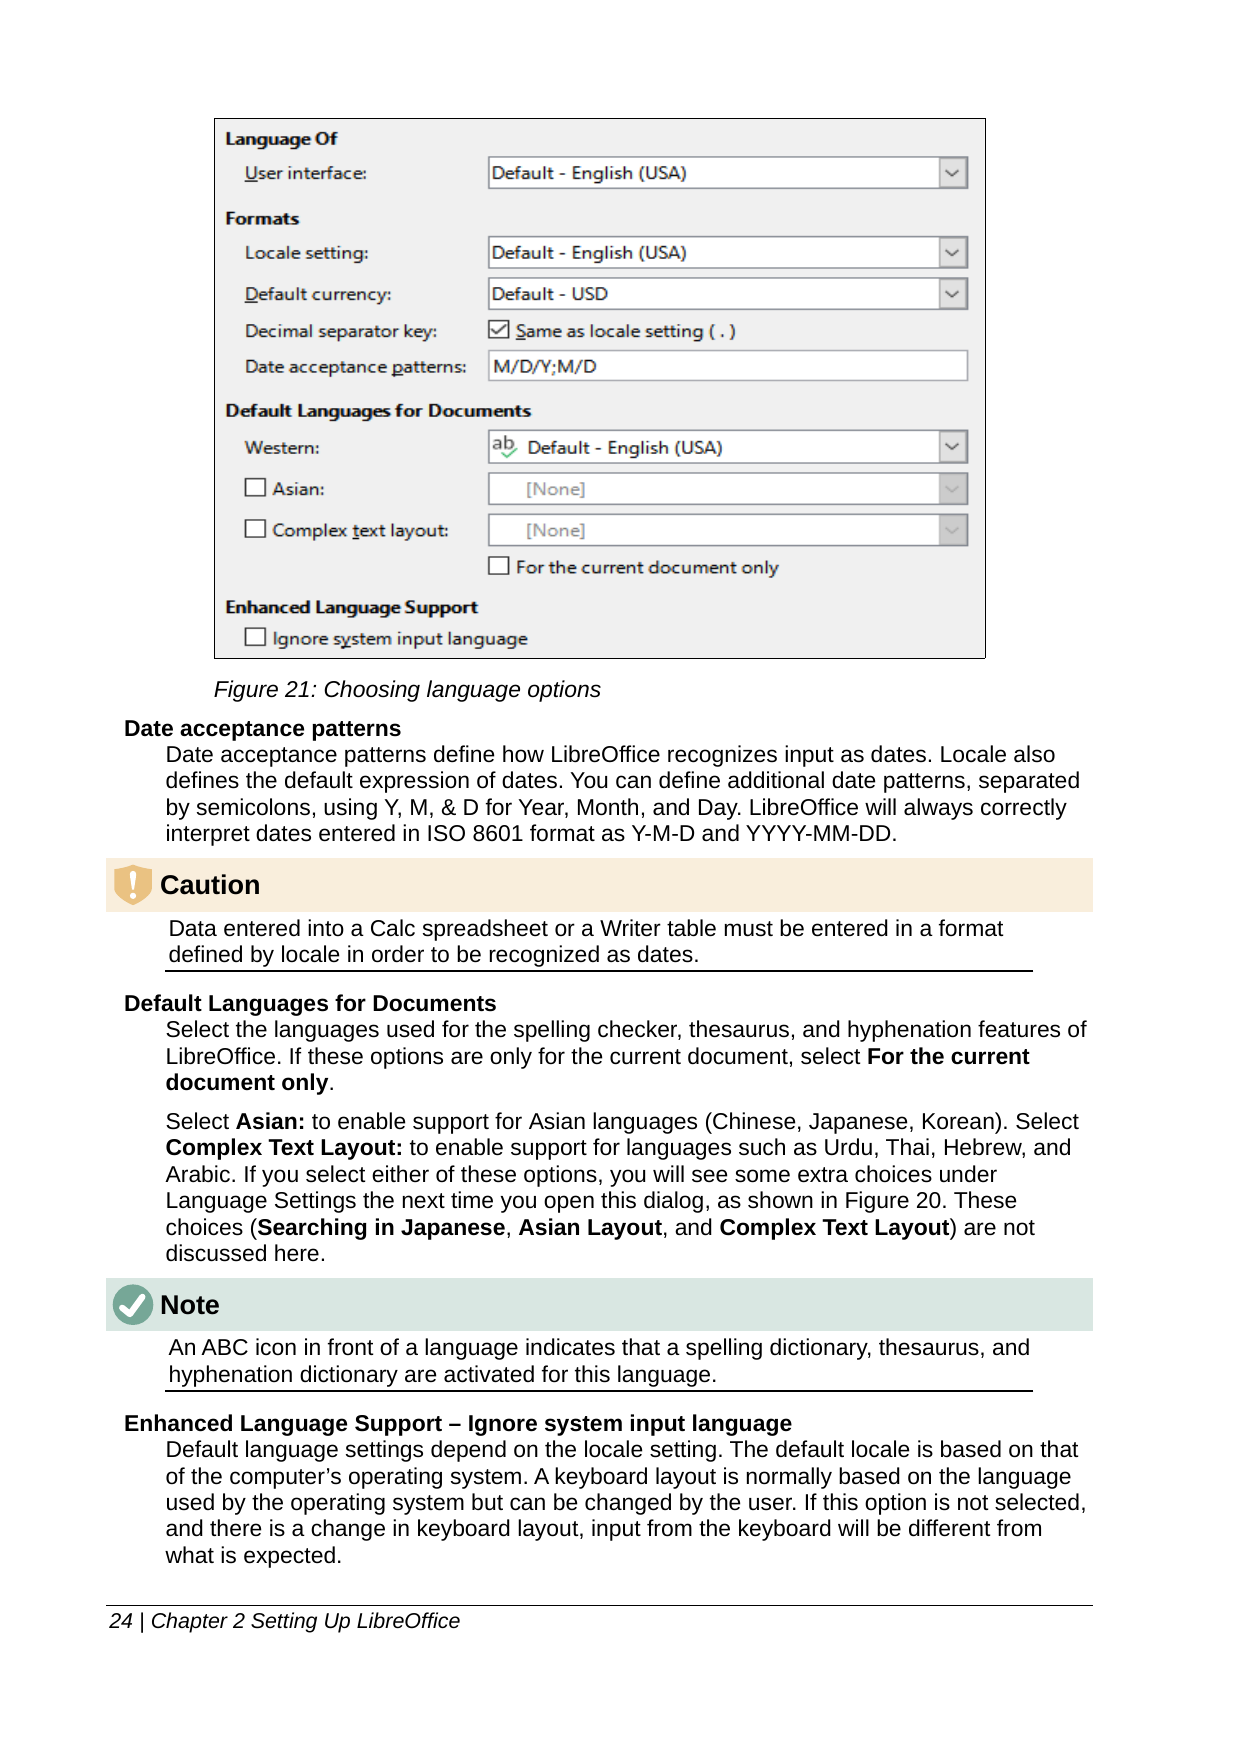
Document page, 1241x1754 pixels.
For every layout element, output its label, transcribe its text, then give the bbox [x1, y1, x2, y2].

text Date acceptance patterns define how LibreOffice recognizes input as dates. Locale also defines the default expression of dates. You can define additional date patterns, separated by semicolons, using Y, M, & D for Year, Month, and Day. LibreOffice will always correctly interpret dates entered in ISO 8601 format as Y-M-D and YYYY-MM-DD. [165, 741, 1093, 846]
text Figure 21: Choosing language options [214, 676, 985, 703]
text Default Languages for Documents [124, 990, 1093, 1016]
text An ABC icon in front of a language indicates that a spelling dictionary, thesaurus, and hyphenation dictionary are activated for this language. [165, 1331, 1033, 1390]
text Data entered into a Calc spreadsheet or a Writer table must be entered in a format defined by locale in order to be recognized as dates. [165, 912, 1033, 970]
text Select the languages used for the spelling checker, thesaurus, and hyphenation features of LibreOffice. If these options are only for the current document, select For the current document only. [165, 1016, 1093, 1096]
subtitle Caution [106, 858, 1093, 912]
subtitle Note [106, 1278, 1093, 1331]
text Date acceptance patterns [124, 714, 1093, 741]
picture [215, 119, 985, 658]
text Enhanced Language Support – Ignore system input language [124, 1410, 1093, 1436]
text Select Asian: to enable support for Asian languages (Chinese, Japanese, Korean). Select Complex Text Layout: to enable support for languages such as Urdu, Thai, Hebrew, and Arabic. If you select either of these options, you will see some extra choices under Language Settings the next time you open this dialog, as shown in Figure 20. These choices (Searching in Japanese, Asian Layout, and Complex Text Layout) are not discussed here. [165, 1108, 1093, 1266]
text Default language settings depend on the locale setting. The default locale is based on that of the computer’s operating system. A keyboard layout is normally based on the language used by the operating system but can be changed by the user. If this option is not selected, and there is a change in keyboard layout, input from the keyboard will be different from what is expected. [165, 1436, 1093, 1568]
